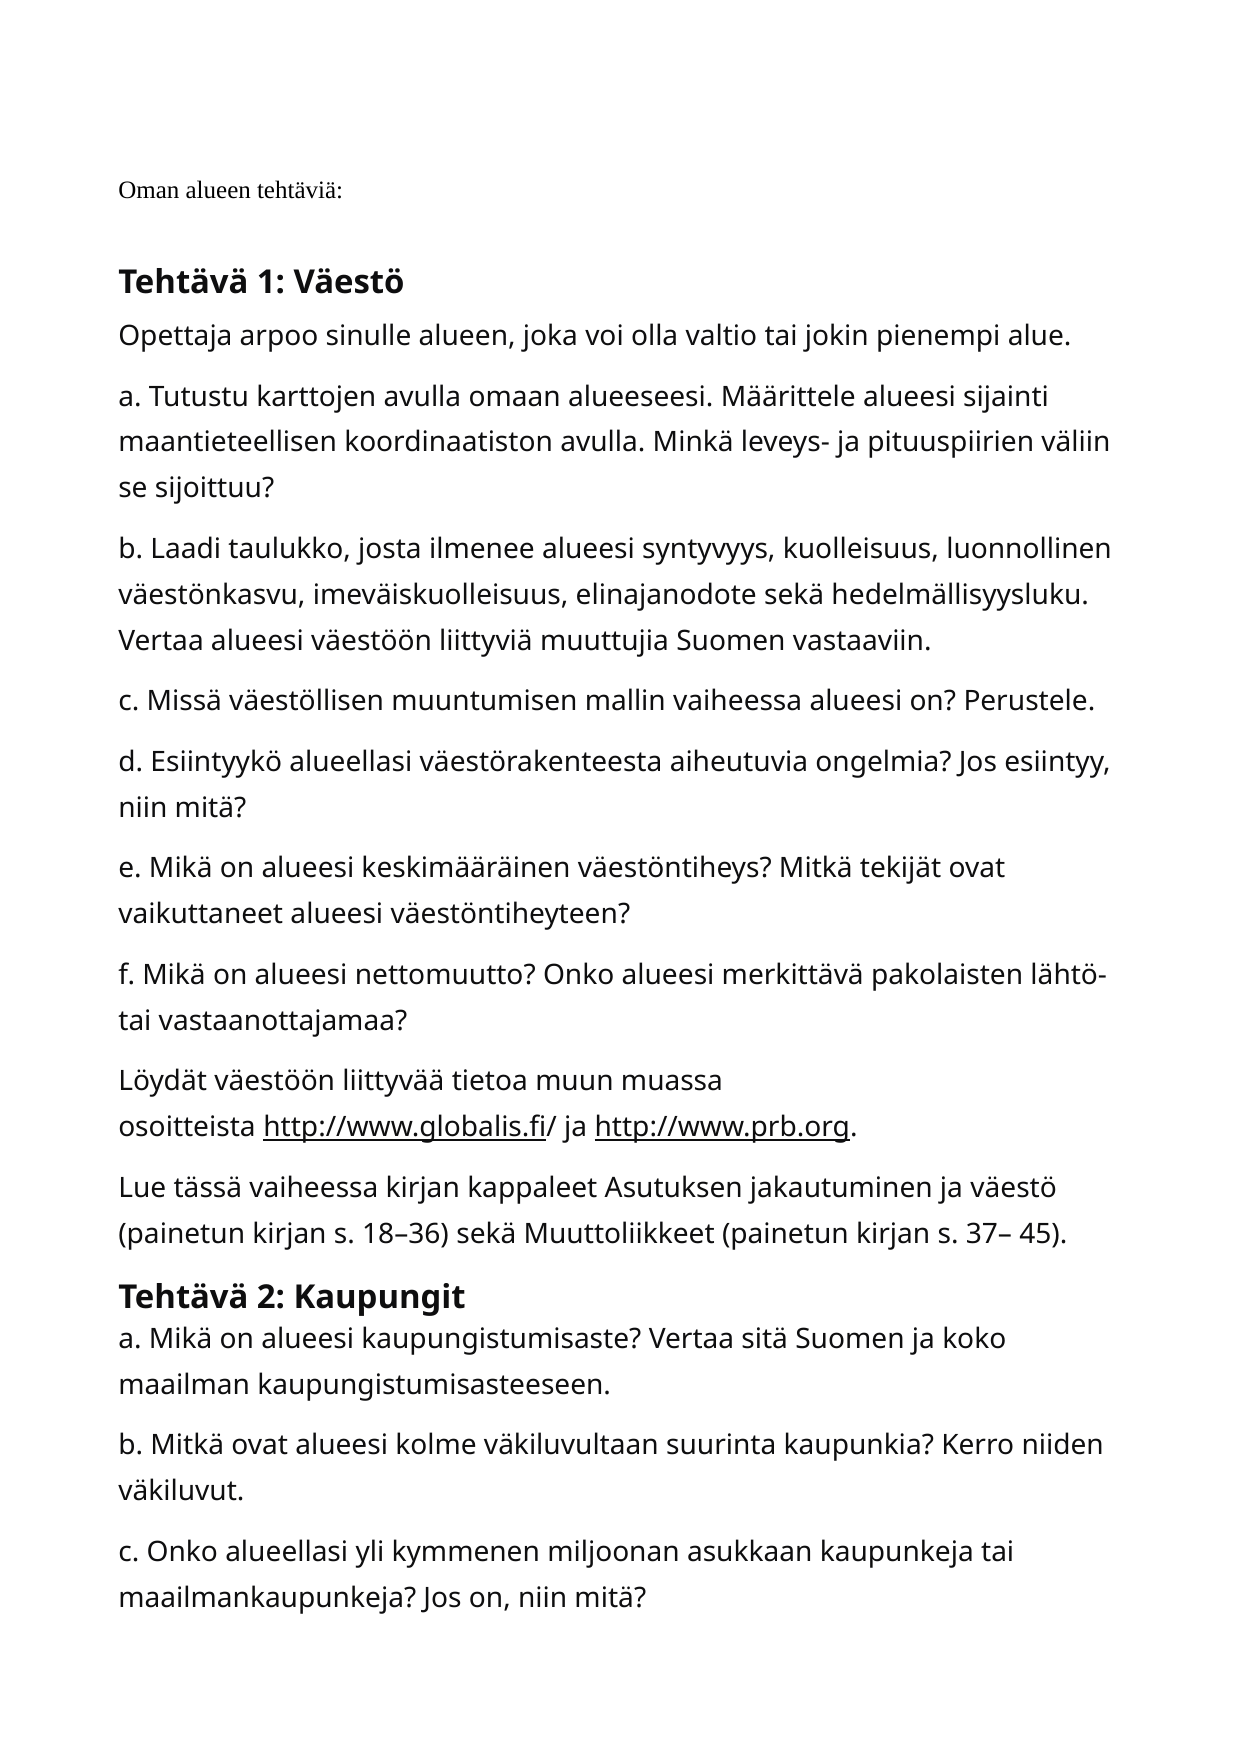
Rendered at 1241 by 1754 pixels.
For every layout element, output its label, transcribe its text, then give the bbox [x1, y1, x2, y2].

text c. Missä väestöllisen muuntumisen mallin vaiheessa alueesi on? Perustele. [118, 681, 1122, 719]
text Oman alueen tehtäviä: [118, 176, 1122, 204]
text Löydät väestöön liittyvää tietoa muun muassa osoitteista http://www.globalis.fi/ ja http://www.prb.org. [118, 1061, 1122, 1145]
subtitle Tehtävä 2: Kaupungit [118, 1273, 1122, 1318]
text f. Mikä on alueesi nettomuutto? Onko alueesi merkittävä pakolaisten lähtö- tai vastaanottajamaa? [118, 954, 1122, 1038]
text d. Esiintyykö alueellasi väestörakenteesta aiheutuvia ongelmia? Jos esiintyy, niin mitä? [118, 741, 1122, 825]
text Opettaja arpoo sinulle alueen, joka voi olla valtio tai jokin pienempi alue. [118, 315, 1122, 354]
text a. Tutustu karttojen avulla omaan alueeseesi. Määrittele alueesi sijainti maantieteellisen koordinaatiston avulla. Minkä leveys- ja pituuspiirien väliin se sijoittuu? [118, 376, 1122, 506]
text c. Onko alueellasi yli kymmenen miljoonan asukkaan kaupunkeja tai maailmankaupunkeja? Jos on, niin mitä? [118, 1531, 1122, 1615]
subtitle Tehtävä 1: Väestö [118, 258, 1122, 303]
text b. Mitkä ovat alueesi kolme väkiluvultaan suurinta kaupunkia? Kerro niiden väkiluvut. [118, 1424, 1122, 1509]
text Lue tässä vaiheessa kirjan kappaleet Asutuksen jakautuminen ja väestö (painetun kirjan s. 18–36) sekä Muuttoliikkeet (painetun kirjan s. 37– 45). [118, 1167, 1122, 1251]
text b. Laadi taulukko, josta ilmenee alueesi syntyvyys, kuolleisuus, luonnollinen väestönkasvu, imeväiskuolleisuus, elinajanodote sekä hedelmällisyysluku. Vertaa alueesi väestöön liittyviä muuttujia Suomen vastaaviin. [118, 528, 1122, 658]
text e. Mikä on alueesi keskimääräinen väestöntiheys? Mitkä tekijät ovat vaikuttaneet alueesi väestöntiheyteen? [118, 848, 1122, 932]
text a. Mikä on alueesi kaupungistumisaste? Vertaa sitä Suomen ja koko maailman kaupungistumisasteeseen. [118, 1318, 1122, 1402]
